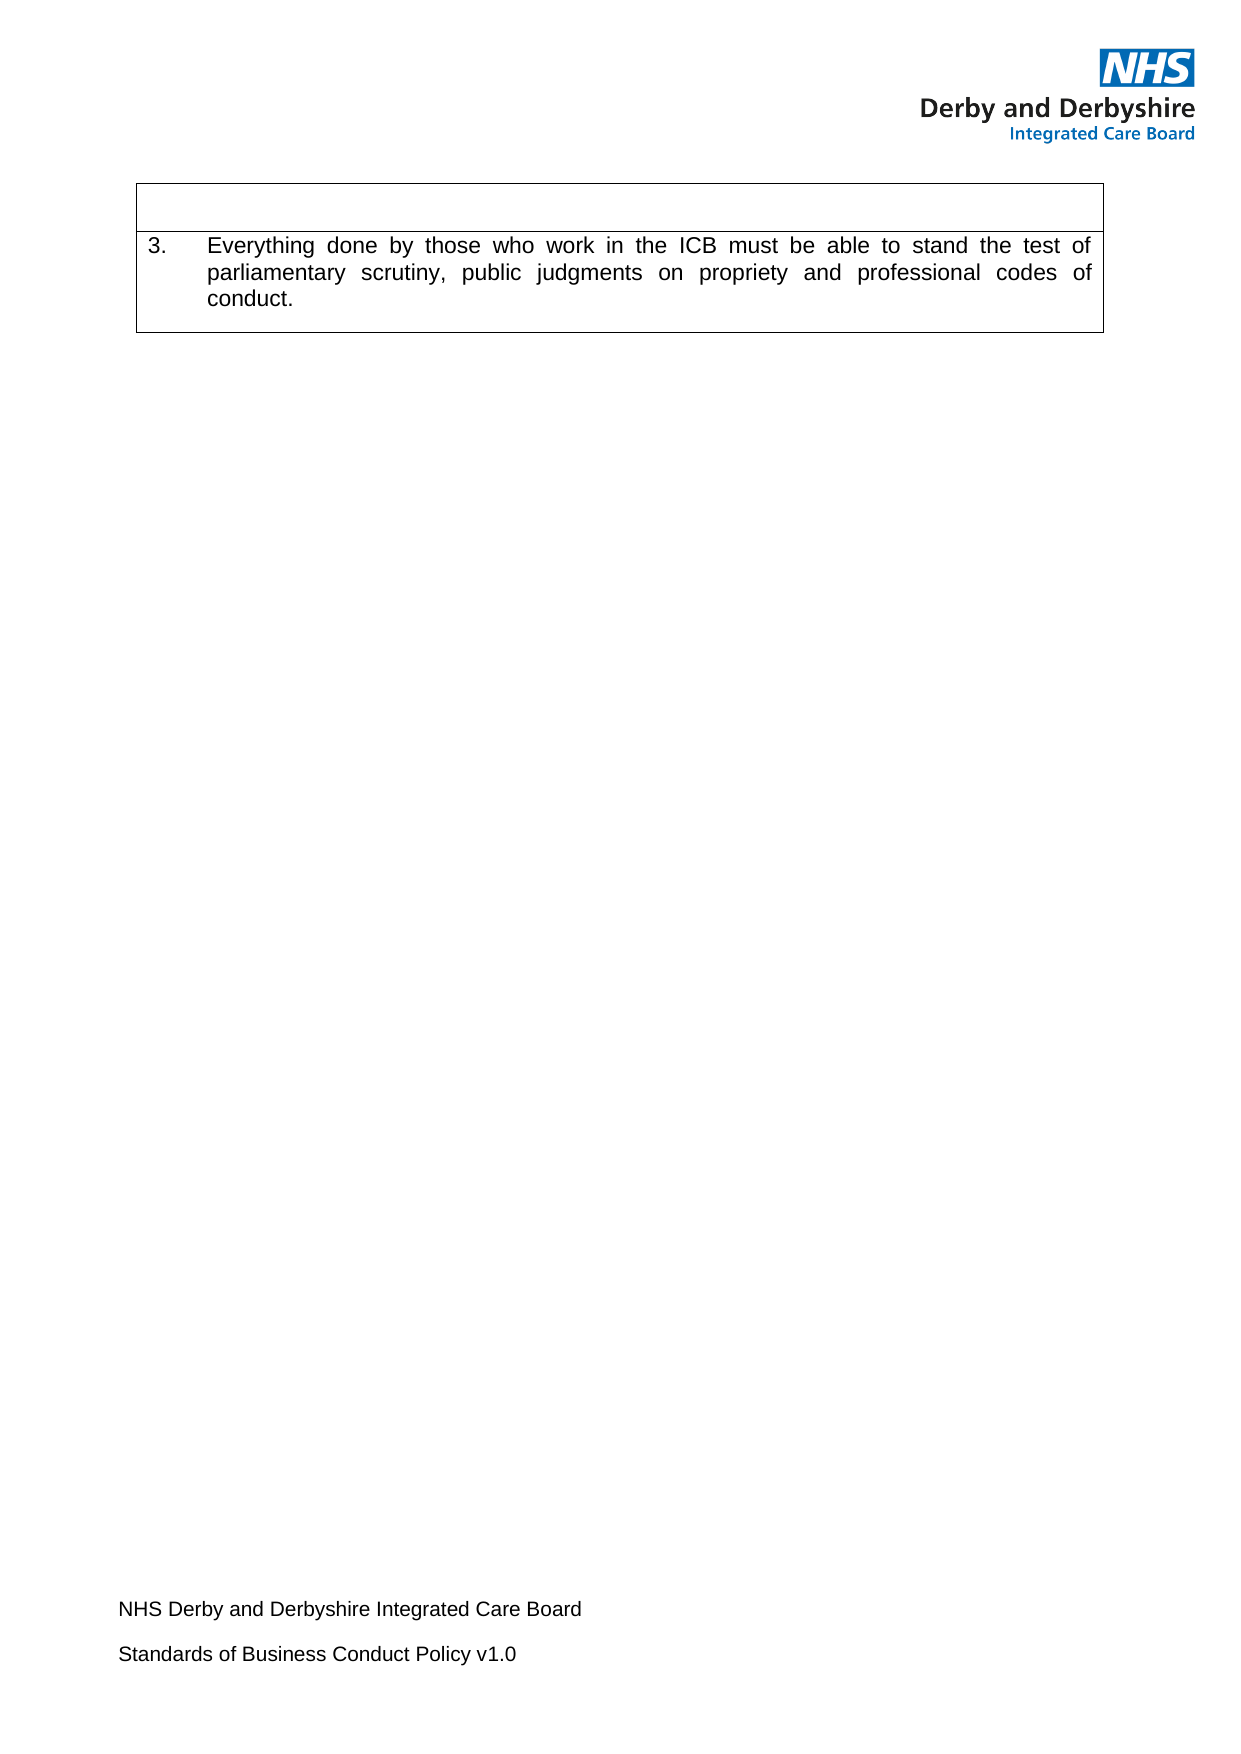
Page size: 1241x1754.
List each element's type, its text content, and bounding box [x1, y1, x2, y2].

table_cell [137, 184, 1103, 231]
table_cell Everything done by those who work in the ICB must be able to stand the test of parliamentary scrutiny, public judgments on propriety and professional codes of conduct. [137, 232, 1103, 332]
